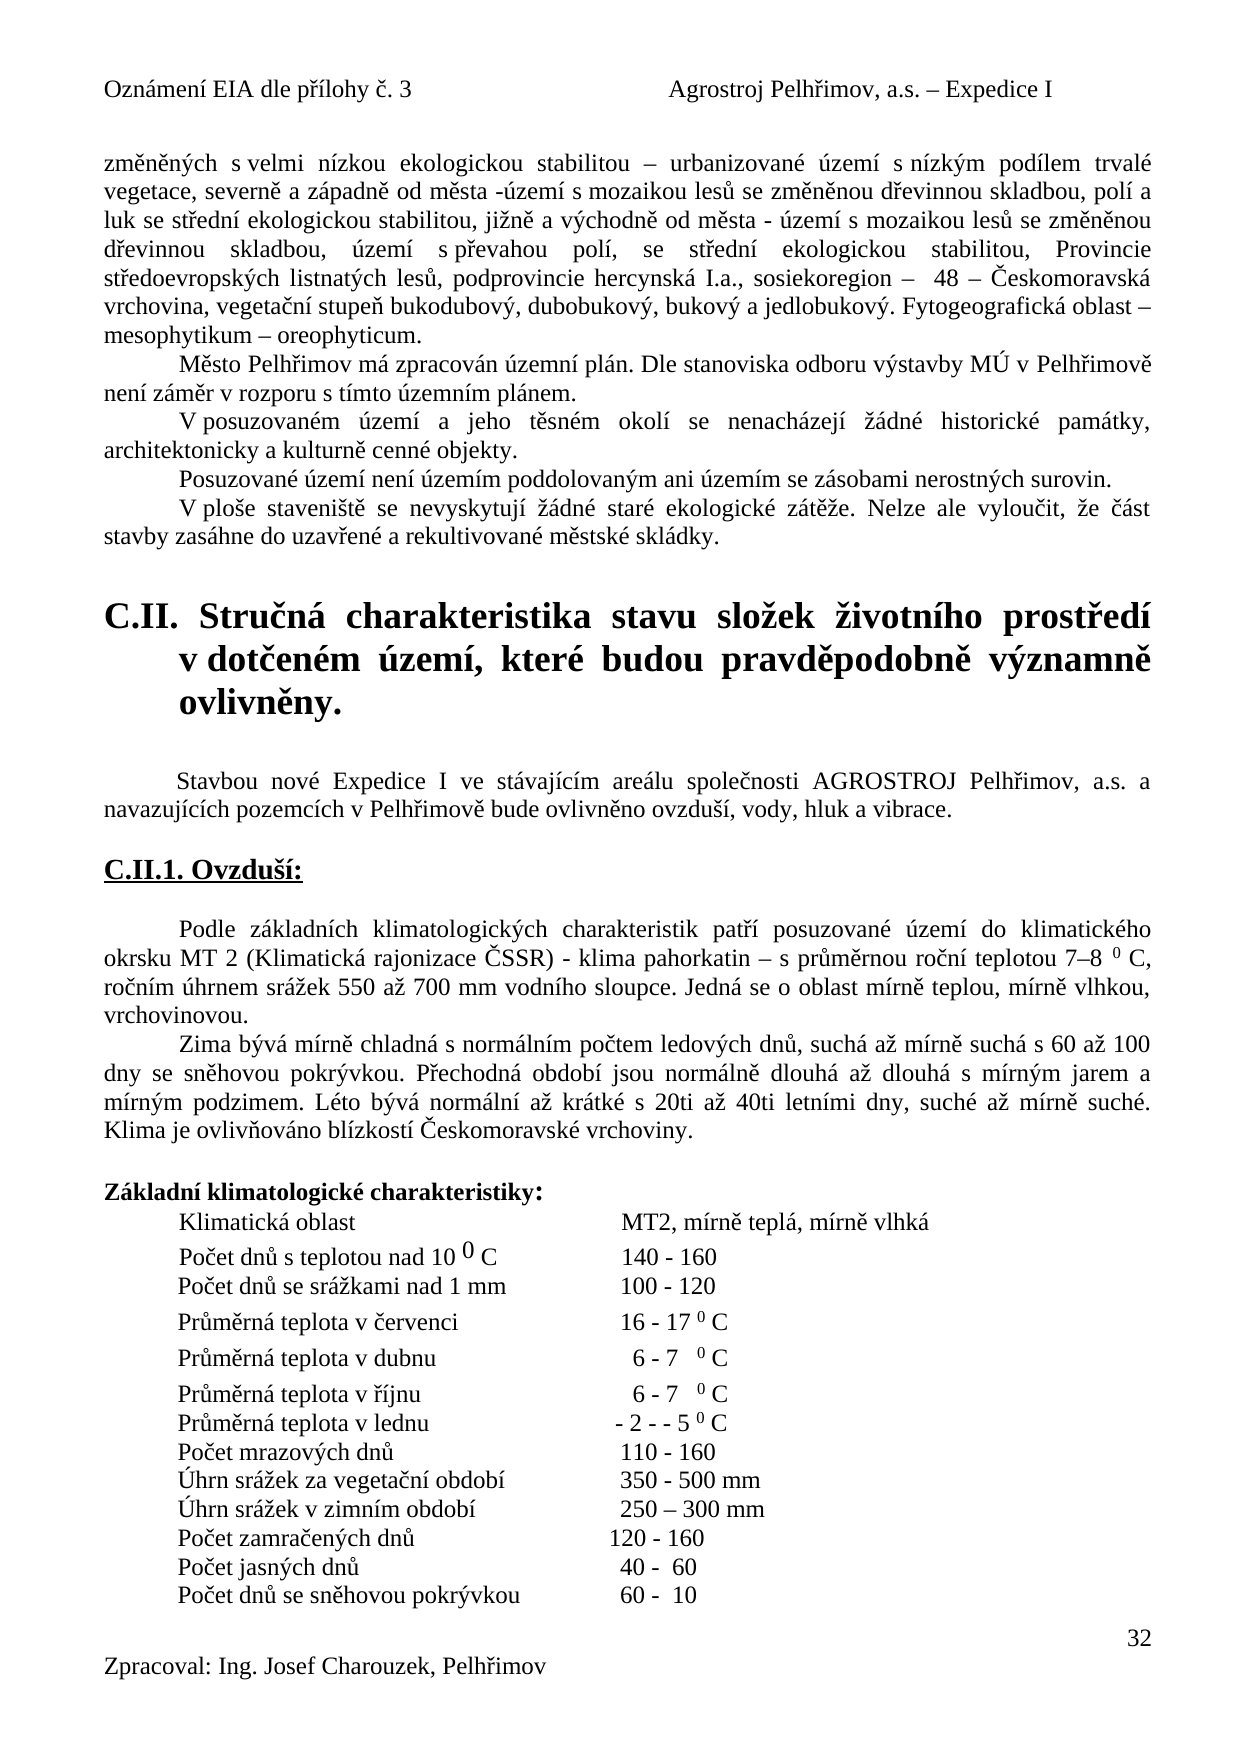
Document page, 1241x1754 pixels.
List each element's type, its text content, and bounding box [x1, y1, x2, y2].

text Průměrná teplota v dubnu 6 - 7 0 C [103, 1336, 1152, 1372]
text Úhrn srážek v zimním období 250 – 300 mm [103, 1494, 1152, 1523]
text Průměrná teplota v lednu - 2 - - 5 0 C [103, 1408, 1152, 1437]
text Počet mrazových dnů 110 - 160 [103, 1437, 1152, 1465]
text V posuzovaném území a jeho těsném okolí se nenacházejí žádné historické památky, architektonicky a kulturně cenné objekty. [103, 406, 1152, 464]
text C.II. Stručná charakteristika stavu složek životního prostředí v dotčeném území, které budou pravděpodobně významně ovlivněny. [103, 593, 1152, 723]
text V ploše staveniště se nevyskytují žádné staré ekologické zátěže. Nelze ale vyloučit, že část stavby zasáhne do uzavřené a rekultivované městské skládky. [103, 493, 1152, 550]
text C.II.1. Ovzduší: [103, 852, 1152, 886]
text Průměrná teplota v červenci 16 - 17 0 C [103, 1300, 1152, 1336]
text Úhrn srážek za vegetační období 350 - 500 mm [103, 1465, 1152, 1494]
text Podle základních klimatologických charakteristik patří posuzované území do klimatického okrsku MT 2 (Klimatická rajonizace ČSSR) - klima pahorkatin – s průměrnou roční teplotou 7–8 0 C, ročním úhrnem srážek 550 až 700 mm vodního sloupce. Jedná se o oblast mírně teplou, mírně vlhkou, vrchovinovou. [103, 914, 1152, 1029]
text Počet dnů s teplotou nad 10 0 C 140 - 160 [178, 1235, 1152, 1271]
text Klimatická oblast MT2, mírně teplá, mírně vlhká [178, 1207, 1152, 1235]
text Základní klimatologické charakteristiky: [103, 1173, 1152, 1207]
text Počet dnů se sněhovou pokrývkou 60 - 10 [103, 1580, 1152, 1609]
text Počet dnů se srážkami nad 1 mm 100 - 120 [103, 1271, 1152, 1300]
text Počet zamračených dnů 120 - 160 [103, 1523, 1152, 1552]
text Město Pelhřimov má zpracován územní plán. Dle stanoviska odboru výstavby MÚ v Pelhřimově není záměr v rozporu s tímto územním plánem. [103, 349, 1152, 406]
text změněných s velmi nízkou ekologickou stabilitou – urbanizované území s nízkým podílem trvalé vegetace, severně a západně od města -území s mozaikou lesů se změněnou dřevinnou skladbou, polí a luk se střední ekologickou stabilitou, jižně a východně od města - území s mozaikou lesů se změněnou dřevinnou skladbou, území s převahou polí, se střední ekologickou stabilitou, Provincie středoevropských listnatých lesů, podprovincie hercynská I.a., sosiekoregion – 48 – Českomoravská vrchovina, vegetační stupeň bukodubový, dubobukový, bukový a jedlobukový. Fytogeografická oblast – mesophytikum – oreophyticum. [103, 148, 1152, 349]
text Průměrná teplota v říjnu 6 - 7 0 C [103, 1372, 1152, 1408]
text Stavbou nové Expedice I ve stávajícím areálu společnosti AGROSTROJ Pelhřimov, a.s. a navazujících pozemcích v Pelhřimově bude ovlivněno ovzduší, vody, hluk a vibrace. [103, 766, 1152, 823]
text Počet jasných dnů 40 - 60 [103, 1552, 1152, 1580]
text Posuzované území není územím poddolovaným ani územím se zásobami nerostných surovin. [103, 464, 1152, 493]
text Zima bývá mírně chladná s normálním počtem ledových dnů, suchá až mírně suchá s 60 až 100 dny se sněhovou pokrývkou. Přechodná období jsou normálně dlouhá až dlouhá s mírným jarem a mírným podzimem. Léto bývá normální až krátké s 20ti až 40ti letními dny, suché až mírně suché. Klima je ovlivňováno blízkostí Českomoravské vrchoviny. [103, 1029, 1152, 1144]
